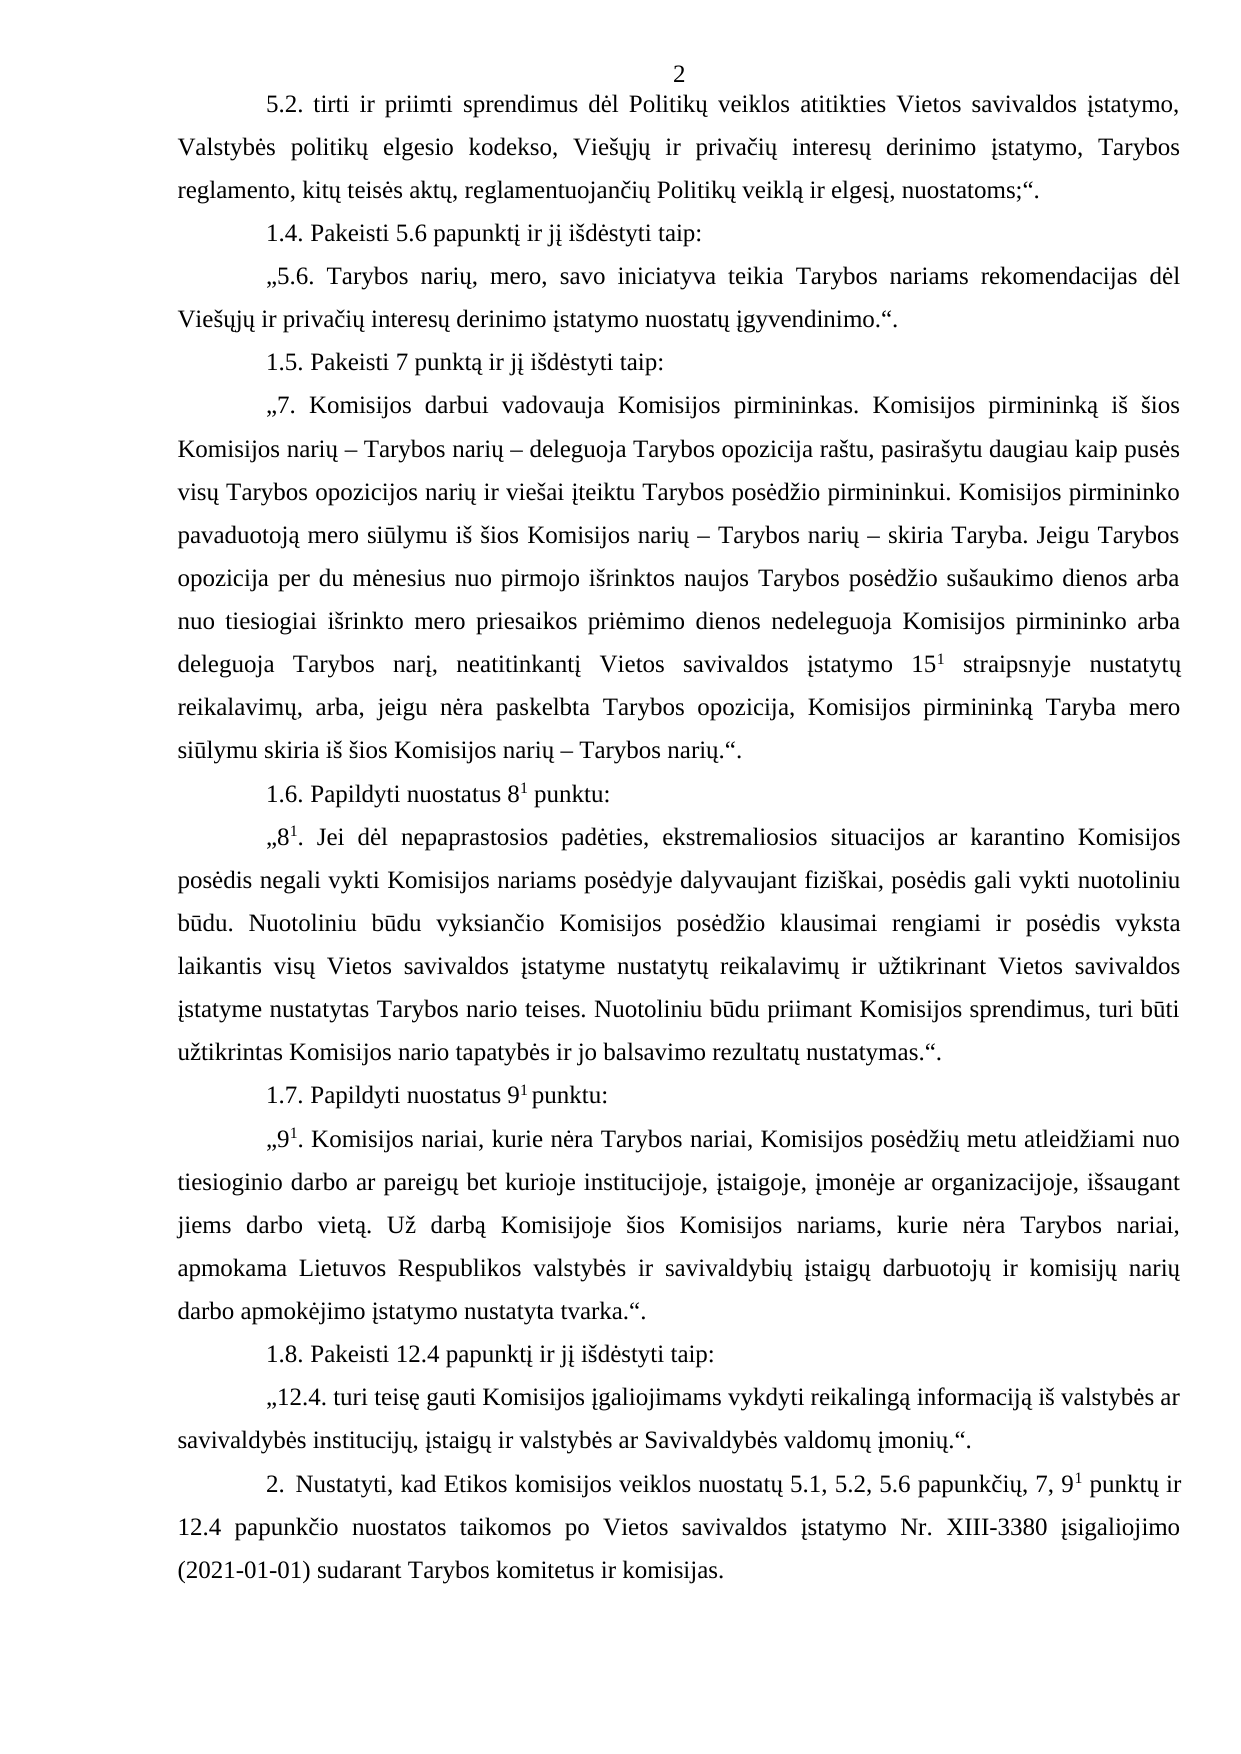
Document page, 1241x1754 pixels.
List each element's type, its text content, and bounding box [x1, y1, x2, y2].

text 5.2. tirti ir priimti sprendimus dėl Politikų veiklos atitikties Vietos savivaldos įstatymo, Valstybės politikų elgesio kodekso, Viešųjų ir privačių interesų derinimo įstatymo, Tarybos reglamento, kitų teisės aktų, reglamentuojančių Politikų veiklą ir elgesį, nuostatoms;“. [177, 89, 1181, 204]
text 1.4. Pakeisti 5.6 papunktį ir jį išdėstyti taip: [177, 218, 1181, 247]
text 1.8. Pakeisti 12.4 papunktį ir jį išdėstyti taip: [177, 1339, 1181, 1368]
text 1.6. Papildyti nuostatus 81 punktu: [177, 779, 1181, 807]
text „7. Komisijos darbui vadovauja Komisijos pirmininkas. Komisijos pirmininką iš šios Komisijos narių – Tarybos narių – deleguoja Tarybos opozicija raštu, pasirašytu daugiau kaip pusės visų Tarybos opozicijos narių ir viešai įteiktu Tarybos posėdžio pirmininkui. Komisijos pirmininko pavaduotoją mero siūlymu iš šios Komisijos narių – Tarybos narių – skiria Taryba. Jeigu Tarybos opozicija per du mėnesius nuo pirmojo išrinktos naujos Tarybos posėdžio sušaukimo dienos arba nuo tiesiogiai išrinkto mero priesaikos priėmimo dienos nedeleguoja Komisijos pirmininko arba deleguoja Tarybos narį, neatitinkantį Vietos savivaldos įstatymo 151 straipsnyje nustatytų reikalavimų, arba, jeigu nėra paskelbta Tarybos opozicija, Komisijos pirmininką Taryba mero siūlymu skiria iš šios Komisijos narių – Tarybos narių.“. [177, 391, 1181, 764]
text 1.7. Papildyti nuostatus 91 punktu: [177, 1081, 1181, 1109]
text „12.4. turi teisę gauti Komisijos įgaliojimams vykdyti reikalingą informaciją iš valstybės ar savivaldybės institucijų, įstaigų ir valstybės ar Savivaldybės valdomų įmonių.“. [177, 1382, 1181, 1454]
text „81. Jei dėl nepaprastosios padėties, ekstremaliosios situacijos ar karantino Komisijos posėdis negali vykti Komisijos nariams posėdyje dalyvaujant fiziškai, posėdis gali vykti nuotoliniu būdu. Nuotoliniu būdu vyksiančio Komisijos posėdžio klausimai rengiami ir posėdis vyksta laikantis visų Vietos savivaldos įstatyme nustatytų reikalavimų ir užtikrinant Vietos savivaldos įstatyme nustatytas Tarybos nario teises. Nuotoliniu būdu priimant Komisijos sprendimus, turi būti užtikrintas Komisijos nario tapatybės ir jo balsavimo rezultatų nustatymas.“. [177, 822, 1181, 1066]
text „91. Komisijos nariai, kurie nėra Tarybos nariai, Komisijos posėdžių metu atleidžiami nuo tiesioginio darbo ar pareigų bet kurioje institucijoje, įstaigoje, įmonėje ar organizacijoje, išsaugant jiems darbo vietą. Už darbą Komisijoje šios Komisijos nariams, kurie nėra Tarybos nariai, apmokama Lietuvos Respublikos valstybės ir savivaldybių įstaigų darbuotojų ir komisijų narių darbo apmokėjimo įstatymo nustatyta tvarka.“. [177, 1124, 1181, 1325]
text 2. Nustatyti, kad Etikos komisijos veiklos nuostatų 5.1, 5.2, 5.6 papunkčių, 7, 91 punktų ir 12.4 papunkčio nuostatos taikomos po Vietos savivaldos įstatymo Nr. XIII-3380 įsigaliojimo (2021-01-01) sudarant Tarybos komitetus ir komisijas. [177, 1469, 1181, 1584]
text „5.6. Tarybos narių, mero, savo iniciatyva teikia Tarybos nariams rekomendacijas dėl Viešųjų ir privačių interesų derinimo įstatymo nuostatų įgyvendinimo.“. [177, 261, 1181, 333]
text 1.5. Pakeisti 7 punktą ir jį išdėstyti taip: [177, 347, 1181, 376]
